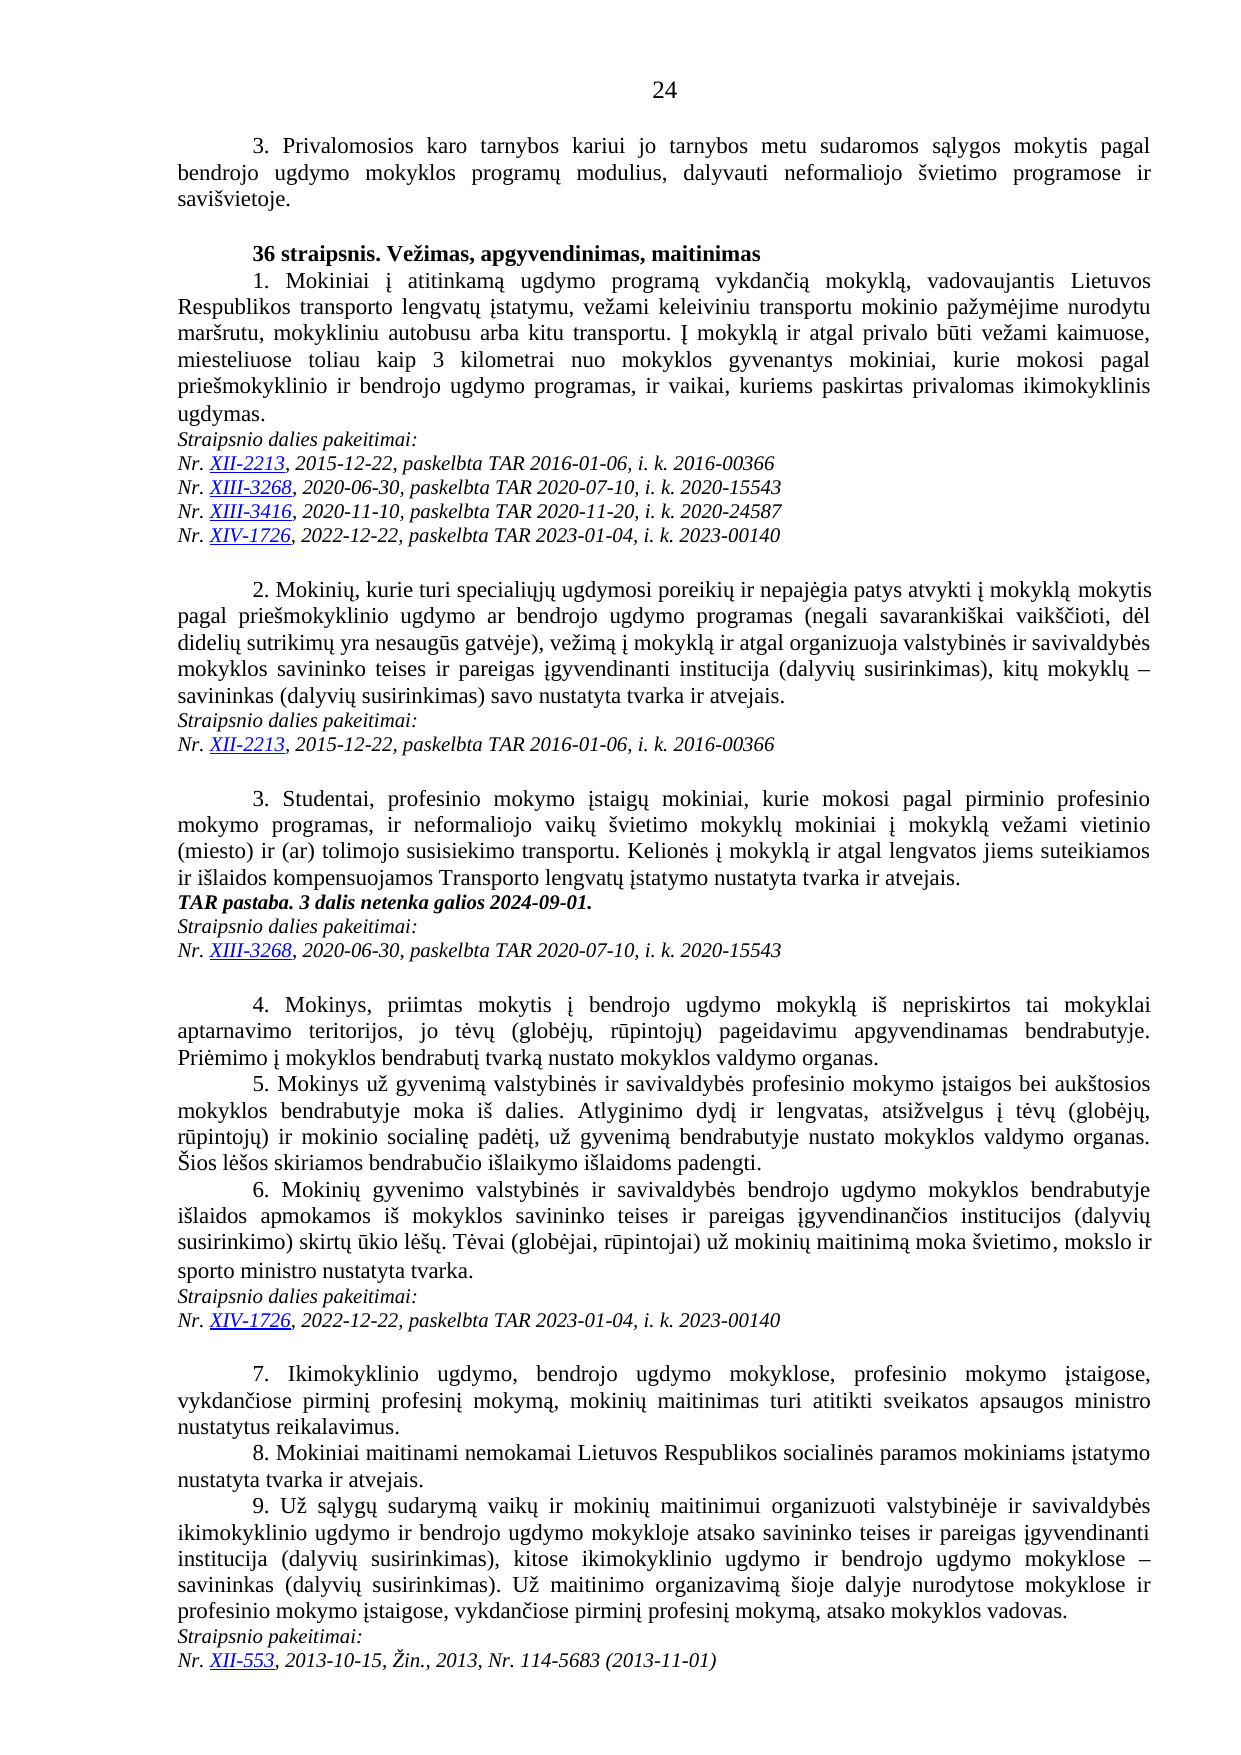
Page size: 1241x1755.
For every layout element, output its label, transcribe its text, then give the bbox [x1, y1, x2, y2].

text Straipsnio dalies pakeitimai: [177, 914, 1152, 938]
text 1. Mokiniai į atitinkamą ugdymo programą vykdančią mokyklą, vadovaujantis Lietuvos Respublikos transporto lengvatų įstatymu, vežami keleiviniu transportu mokinio pažymėjime nurodytu maršrutu, mokykliniu autobusu arba kitu transportu. Į mokyklą ir atgal privalo būti vežami kaimuose, miesteliuose toliau kaip 3 kilometrai nuo mokyklos gyvenantys mokiniai, kurie mokosi pagal priešmokyklinio ir bendrojo ugdymo programas, ir vaikai, kuriems paskirtas privalomas ikimokyklinis ugdymas. [177, 267, 1152, 427]
text Nr. XII-553, 2013-10-15, Žin., 2013, Nr. 114-5683 (2013-11-01) [177, 1648, 1152, 1672]
text Straipsnio dalies pakeitimai: [177, 1283, 1152, 1308]
text Straipsnio dalies pakeitimai: [177, 708, 1152, 732]
text 2. Mokinių, kurie turi specialiųjų ugdymosi poreikių ir nepajėgia patys atvykti į mokyklą mokytis pagal priešmokyklinio ugdymo ar bendrojo ugdymo programas (negali savarankiškai vaikščioti, dėl didelių sutrikimų yra nesaugūs gatvėje), vežimą į mokyklą ir atgal organizuoja valstybinės ir savivaldybės mokyklos savininko teises ir pareigas įgyvendinanti institucija (dalyvių susirinkimas), kitų mokyklų – savininkas (dalyvių susirinkimas) savo nustatyta tvarka ir atvejais. [177, 576, 1152, 708]
text 8. Mokiniai maitinami nemokamai Lietuvos Respublikos socialinės paramos mokiniams įstatymo nustatyta tvarka ir atvejais. [177, 1439, 1152, 1492]
text Straipsnio pakeitimai: [177, 1624, 1152, 1648]
text 3. Studentai, profesinio mokymo įstaigų mokiniai, kurie mokosi pagal pirminio profesinio mokymo programas, ir neformaliojo vaikų švietimo mokyklų mokiniai į mokyklą vežami vietinio (miesto) ir (ar) tolimojo susisiekimo transportu. Kelionės į mokyklą ir atgal lengvatos jiems suteikiamos ir išlaidos kompensuojamos Transporto lengvatų įstatymo nustatyta tvarka ir atvejais. [177, 785, 1152, 890]
text 36 straipsnis. Vežimas, apgyvendinimas, maitinimas [177, 240, 1152, 267]
text 6. Mokinių gyvenimo valstybinės ir savivaldybės bendrojo ugdymo mokyklos bendrabutyje išlaidos apmokamos iš mokyklos savininko teises ir pareigas įgyvendinančios institucijos (dalyvių susirinkimo) skirtų ūkio lėšų. Tėvai (globėjai, rūpintojai) už mokinių maitinimą moka švietimo, mokslo ir sporto ministro nustatyta tvarka. [177, 1176, 1152, 1283]
text 3. Privalomosios karo tarnybos kariui jo tarnybos metu sudaromos sąlygos mokytis pagal bendrojo ugdymo mokyklos programų modulius, dalyvauti neformaliojo švietimo programose ir savišvietoje. [177, 132, 1152, 212]
text Nr. XIV-1726, 2022-12-22, paskelbta TAR 2023-01-04, i. k. 2023-00140 [177, 523, 1152, 547]
text 4. Mokinys, priimtas mokytis į bendrojo ugdymo mokyklą iš nepriskirtos tai mokyklai aptarnavimo teritorijos, jo tėvų (globėjų, rūpintojų) pageidavimu apgyvendinamas bendrabutyje. Priėmimo į mokyklos bendrabutį tvarką nustato mokyklos valdymo organas. [177, 991, 1152, 1070]
text Nr. XIII-3268, 2020-06-30, paskelbta TAR 2020-07-10, i. k. 2020-15543 [177, 938, 1152, 962]
text 7. Ikimokyklinio ugdymo, bendrojo ugdymo mokyklose, profesinio mokymo įstaigose, vykdančiose pirminį profesinį mokymą, mokinių maitinimas turi atitikti sveikatos apsaugos ministro nustatytus reikalavimus. [177, 1360, 1152, 1439]
text 9. Už sąlygų sudarymą vaikų ir mokinių maitinimui organizuoti valstybinėje ir savivaldybės ikimokyklinio ugdymo ir bendrojo ugdymo mokykloje atsako savininko teises ir pareigas įgyvendinanti institucija (dalyvių susirinkimas), kitose ikimokyklinio ugdymo ir bendrojo ugdymo mokyklose – savininkas (dalyvių susirinkimas). Už maitinimo organizavimą šioje dalyje nurodytose mokyklose ir profesinio mokymo įstaigose, vykdančiose pirminį profesinį mokymą, atsako mokyklos vadovas. [177, 1492, 1152, 1624]
text Nr. XIV-1726, 2022-12-22, paskelbta TAR 2023-01-04, i. k. 2023-00140 [177, 1308, 1152, 1332]
text Nr. XII-2213, 2015-12-22, paskelbta TAR 2016-01-06, i. k. 2016-00366 [177, 732, 1152, 756]
text TAR pastaba. 3 dalis netenka galios 2024-09-01. [177, 890, 1152, 914]
text Nr. XIII-3268, 2020-06-30, paskelbta TAR 2020-07-10, i. k. 2020-15543 [177, 475, 1152, 499]
text 5. Mokinys už gyvenimą valstybinės ir savivaldybės profesinio mokymo įstaigos bei aukštosios mokyklos bendrabutyje moka iš dalies. Atlyginimo dydį ir lengvatas, atsižvelgus į tėvų (globėjų, rūpintojų) ir mokinio socialinę padėtį, už gyvenimą bendrabutyje nustato mokyklos valdymo organas. Šios lėšos skiriamos bendrabučio išlaikymo išlaidoms padengti. [177, 1070, 1152, 1176]
text Nr. XII-2213, 2015-12-22, paskelbta TAR 2016-01-06, i. k. 2016-00366 [177, 451, 1152, 475]
text Nr. XIII-3416, 2020-11-10, paskelbta TAR 2020-11-20, i. k. 2020-24587 [177, 499, 1152, 523]
text Straipsnio dalies pakeitimai: [177, 427, 1152, 451]
